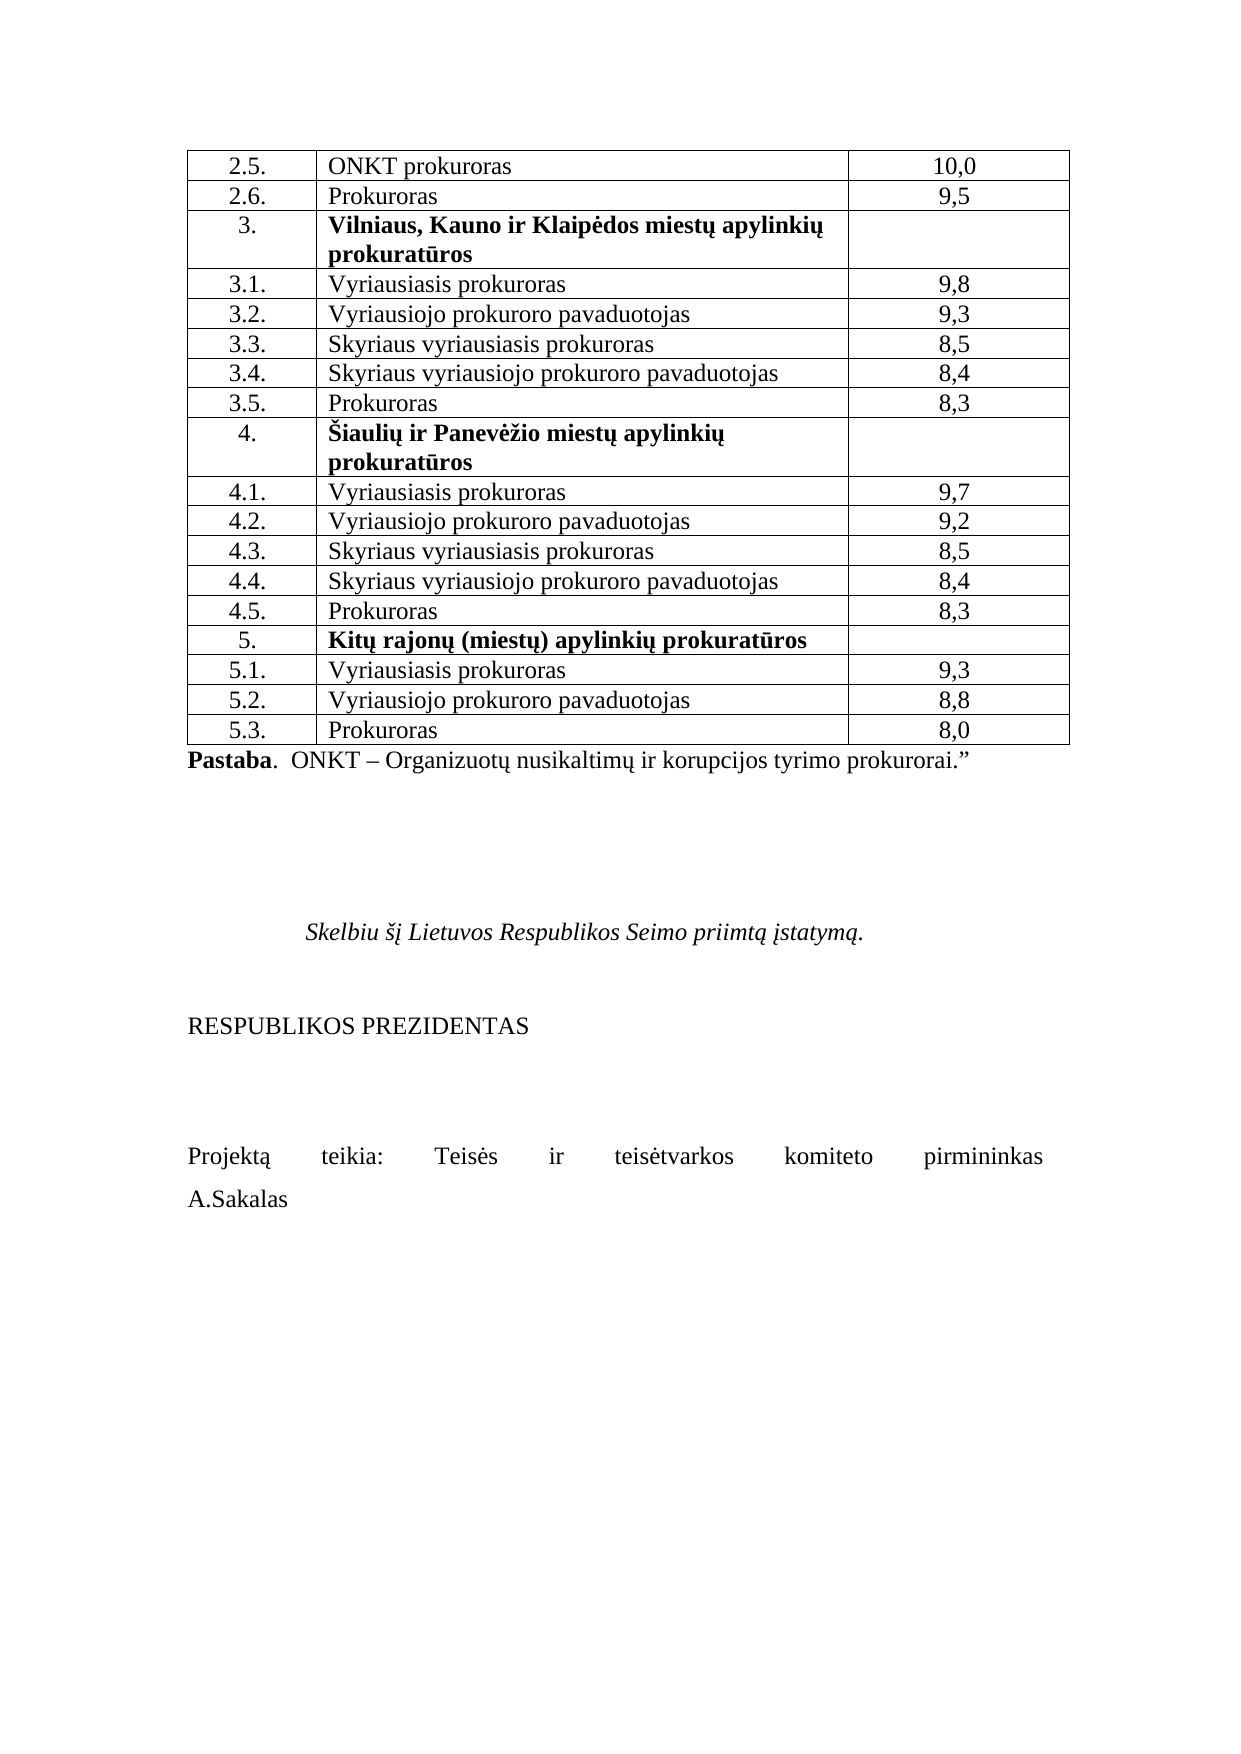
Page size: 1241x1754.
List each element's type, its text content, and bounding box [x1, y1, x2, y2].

table_cell [849, 418, 1069, 476]
table_cell Prokuroras [317, 596, 848, 624]
table_cell 2.6. [188, 181, 316, 209]
table_cell Skyriaus vyriausiojo prokuroro pavaduotojas [317, 359, 848, 387]
table_cell Skyriaus vyriausiasis prokuroras [317, 536, 848, 565]
table_cell Prokuroras [317, 388, 848, 417]
table_cell Vilniaus, Kauno ir Klaipėdos miestų apylinkių prokuratūros [317, 211, 848, 268]
table_cell 4.1. [188, 477, 316, 505]
table_cell 9,7 [849, 477, 1069, 505]
text RESPUBLIKOS PREZIDENTAS [187, 1011, 1044, 1040]
table_cell 8,3 [849, 596, 1069, 624]
table_cell 5.3. [188, 715, 316, 744]
table_cell 4.5. [188, 596, 316, 624]
table_cell 8,4 [849, 359, 1069, 387]
table_cell Šiaulių ir Panevėžio miestų apylinkių prokuratūros [317, 418, 848, 476]
table_cell 9,3 [849, 299, 1069, 328]
table_cell 5.1. [188, 655, 316, 684]
table_cell 8,5 [849, 329, 1069, 357]
text Projektą teikia: Teisės ir teisėtvarkos komiteto pirmininkas A.Sakalas [187, 1141, 1044, 1213]
table_cell Vyriausiasis prokuroras [317, 477, 848, 505]
table_cell 9,8 [849, 269, 1069, 298]
table_cell 4.2. [188, 506, 316, 535]
table_cell Skyriaus vyriausiojo prokuroro pavaduotojas [317, 566, 848, 595]
table_cell 8,5 [849, 536, 1069, 565]
table_cell 9,3 [849, 655, 1069, 684]
table_cell Vyriausiasis prokuroras [317, 655, 848, 684]
table_cell Skyriaus vyriausiasis prokuroras [317, 329, 848, 357]
table_cell 3.3. [188, 329, 316, 357]
table_cell 9,2 [849, 506, 1069, 535]
table_cell [849, 626, 1069, 654]
table_cell 8,8 [849, 685, 1069, 714]
table_cell 10,0 [849, 151, 1069, 180]
table_cell 3. [188, 211, 316, 268]
table_cell Prokuroras [317, 715, 848, 744]
table_cell 5.2. [188, 685, 316, 714]
table_cell Prokuroras [317, 181, 848, 209]
table_cell Vyriausiojo prokuroro pavaduotojas [317, 506, 848, 535]
table_cell 8,3 [849, 388, 1069, 417]
table_cell 3.4. [188, 359, 316, 387]
table_cell Vyriausiasis prokuroras [317, 269, 848, 298]
table_cell Vyriausiojo prokuroro pavaduotojas [317, 299, 848, 328]
table_cell 3.5. [188, 388, 316, 417]
text Skelbiu šį Lietuvos Respublikos Seimo priimtą įstatymą. [187, 917, 1044, 946]
table_cell 4.3. [188, 536, 316, 565]
table_cell 2.5. [188, 151, 316, 180]
table_cell Vyriausiojo prokuroro pavaduotojas [317, 685, 848, 714]
table_cell 3.1. [188, 269, 316, 298]
text Pastaba. ONKT – Organizuotų nusikaltimų ir korupcijos tyrimo prokurorai.” [187, 745, 1044, 773]
table_cell 8,0 [849, 715, 1069, 744]
table_cell ONKT prokuroras [317, 151, 848, 180]
table_cell 8,4 [849, 566, 1069, 595]
table_cell [849, 211, 1069, 268]
table_cell Kitų rajonų (miestų) apylinkių prokuratūros [317, 626, 848, 654]
table_cell 9,5 [849, 181, 1069, 209]
table_cell 4.4. [188, 566, 316, 595]
table_cell 3.2. [188, 299, 316, 328]
table_cell 5. [188, 626, 316, 654]
table_cell 4. [188, 418, 316, 476]
